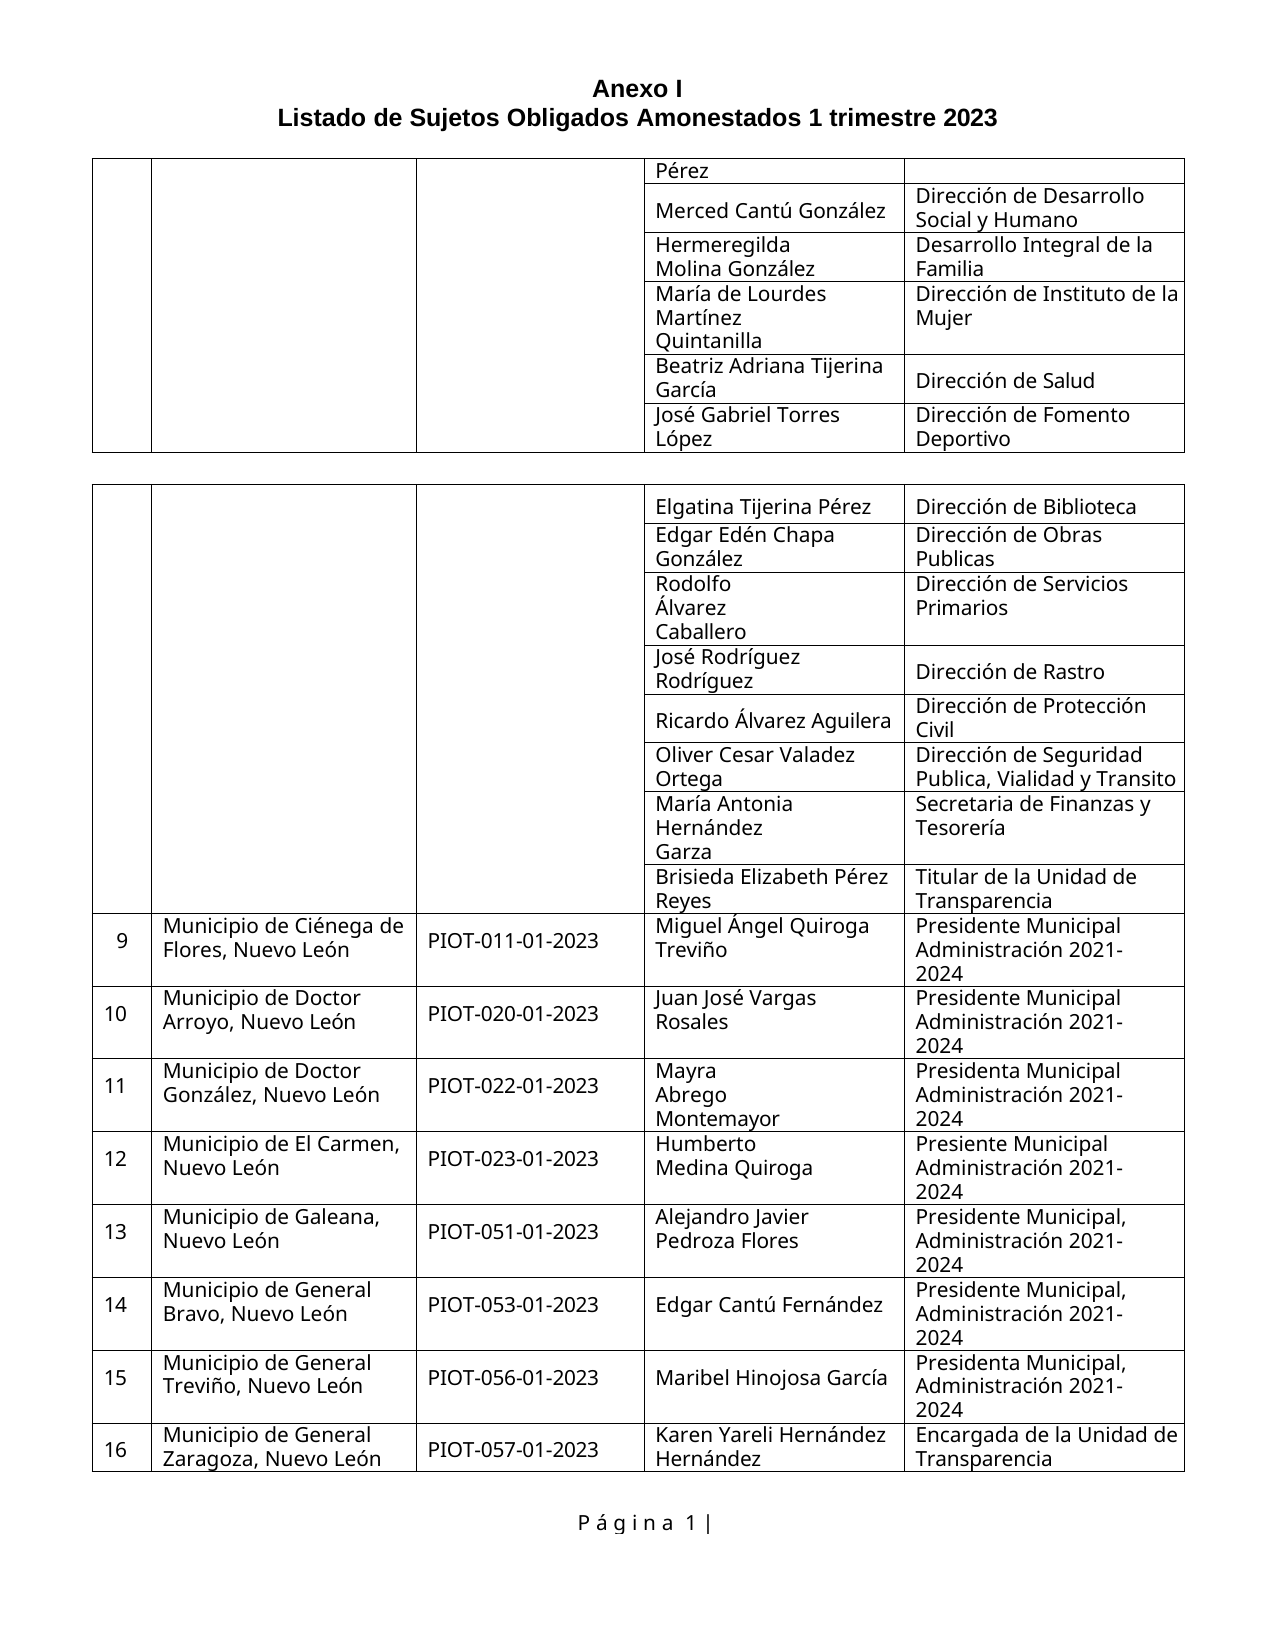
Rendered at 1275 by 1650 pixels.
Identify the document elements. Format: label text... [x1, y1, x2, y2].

table_cell Titular de la Unidad de Transparencia [905, 865, 1184, 913]
table_cell Presidente Municipal Administración 2021-2024 [905, 987, 1184, 1058]
table_cell Maribel Hinojosa García [645, 1351, 904, 1423]
table_cell Brisieda Elizabeth Pérez Reyes [645, 865, 904, 913]
table_cell Mayra Abrego Montemayor [645, 1059, 904, 1131]
table_cell Municipio de Doctor González, Nuevo León [152, 1059, 416, 1131]
table_cell Miguel Ángel Quiroga Treviño [645, 914, 904, 986]
table_header Elgatina Tijerina Pérez [645, 485, 904, 523]
table_cell María de Lourdes Martínez Quintanilla [645, 282, 904, 354]
table_cell [152, 159, 416, 452]
table_cell Municipio de General Treviño, Nuevo León [152, 1351, 416, 1423]
table_cell Dirección de Desarrollo Social y Humano [905, 184, 1184, 232]
table_header [93, 485, 151, 913]
table_cell Dirección de Obras Publicas [905, 524, 1184, 572]
table_cell 14 [93, 1278, 151, 1350]
table_cell Secretaria de Finanzas y Tesorería [905, 792, 1184, 864]
table_cell 9 [93, 914, 151, 986]
table_cell Alejandro Javier Pedroza Flores [645, 1205, 904, 1277]
table_cell Presiente Municipal Administración 2021-2024 [905, 1132, 1184, 1204]
table_cell Oliver Cesar Valadez Ortega [645, 743, 904, 791]
table_cell Dirección de Seguridad Publica, Vialidad y Transito [905, 743, 1184, 791]
table_cell PIOT-020-01-2023 [417, 987, 644, 1058]
table_cell PIOT-023-01-2023 [417, 1132, 644, 1204]
table_cell Presidente Municipal, Administración 2021-2024 [905, 1205, 1184, 1277]
table_cell Karen Yareli Hernández Hernández [645, 1424, 904, 1471]
table_cell PIOT-056-01-2023 [417, 1351, 644, 1423]
table_cell 11 [93, 1059, 151, 1131]
table_cell Edgar Edén Chapa González [645, 524, 904, 572]
table_cell 12 [93, 1132, 151, 1204]
table_cell Presidente Municipal Administración 2021-2024 [905, 914, 1184, 986]
table_cell Presidenta Municipal, Administración 2021-2024 [905, 1351, 1184, 1423]
table_cell [905, 159, 1184, 183]
table_cell Municipio de El Carmen, Nuevo León [152, 1132, 416, 1204]
table_cell 10 [93, 987, 151, 1058]
table_cell Dirección de Servicios Primarios [905, 573, 1184, 644]
table_cell Pérez [645, 159, 904, 183]
table_cell 16 [93, 1424, 151, 1471]
table_cell [417, 159, 644, 452]
table_cell Juan José Vargas Rosales [645, 987, 904, 1058]
table_cell Municipio de General Bravo, Nuevo León [152, 1278, 416, 1350]
table_cell Merced Cantú González [645, 184, 904, 232]
table_cell Rodolfo Álvarez Caballero [645, 573, 904, 644]
table_cell Humberto Medina Quiroga [645, 1132, 904, 1204]
table_cell [93, 159, 151, 452]
table_cell María Antonia Hernández Garza [645, 792, 904, 864]
table_cell Dirección de Instituto de la Mujer [905, 282, 1184, 354]
table_cell José Gabriel Torres López [645, 404, 904, 452]
table_cell Edgar Cantú Fernández [645, 1278, 904, 1350]
table_cell Presidenta Municipal Administración 2021-2024 [905, 1059, 1184, 1131]
table_cell Presidente Municipal, Administración 2021-2024 [905, 1278, 1184, 1350]
table_cell Dirección de Salud [905, 355, 1184, 403]
table_cell Hermeregilda Molina González [645, 233, 904, 281]
table_header Dirección de Biblioteca [905, 485, 1184, 523]
table_cell José Rodríguez Rodríguez [645, 646, 904, 693]
table_cell Beatriz Adriana Tijerina García [645, 355, 904, 403]
table_cell Municipio de General Zaragoza, Nuevo León [152, 1424, 416, 1471]
table_cell Municipio de Ciénega de Flores, Nuevo León [152, 914, 416, 986]
table_header [417, 485, 644, 913]
table_cell Ricardo Álvarez Aguilera [645, 695, 904, 742]
table_header [152, 485, 416, 913]
table_cell PIOT-057-01-2023 [417, 1424, 644, 1471]
table_cell Municipio de Galeana, Nuevo León [152, 1205, 416, 1277]
table_cell Municipio de Doctor Arroyo, Nuevo León [152, 987, 416, 1058]
table_cell 13 [93, 1205, 151, 1277]
table_cell Dirección de Fomento Deportivo [905, 404, 1184, 452]
table_cell PIOT-022-01-2023 [417, 1059, 644, 1131]
table_cell Dirección de Rastro [905, 646, 1184, 693]
table_cell PIOT-053-01-2023 [417, 1278, 644, 1350]
table_cell PIOT-051-01-2023 [417, 1205, 644, 1277]
table_cell PIOT-011-01-2023 [417, 914, 644, 986]
table_cell Desarrollo Integral de la Familia [905, 233, 1184, 281]
table_cell Dirección de Protección Civil [905, 695, 1184, 742]
text P á g i n a 1 | 4 [571, 1508, 721, 1534]
table_cell 15 [93, 1351, 151, 1423]
table_cell Encargada de la Unidad de Transparencia [905, 1424, 1184, 1471]
